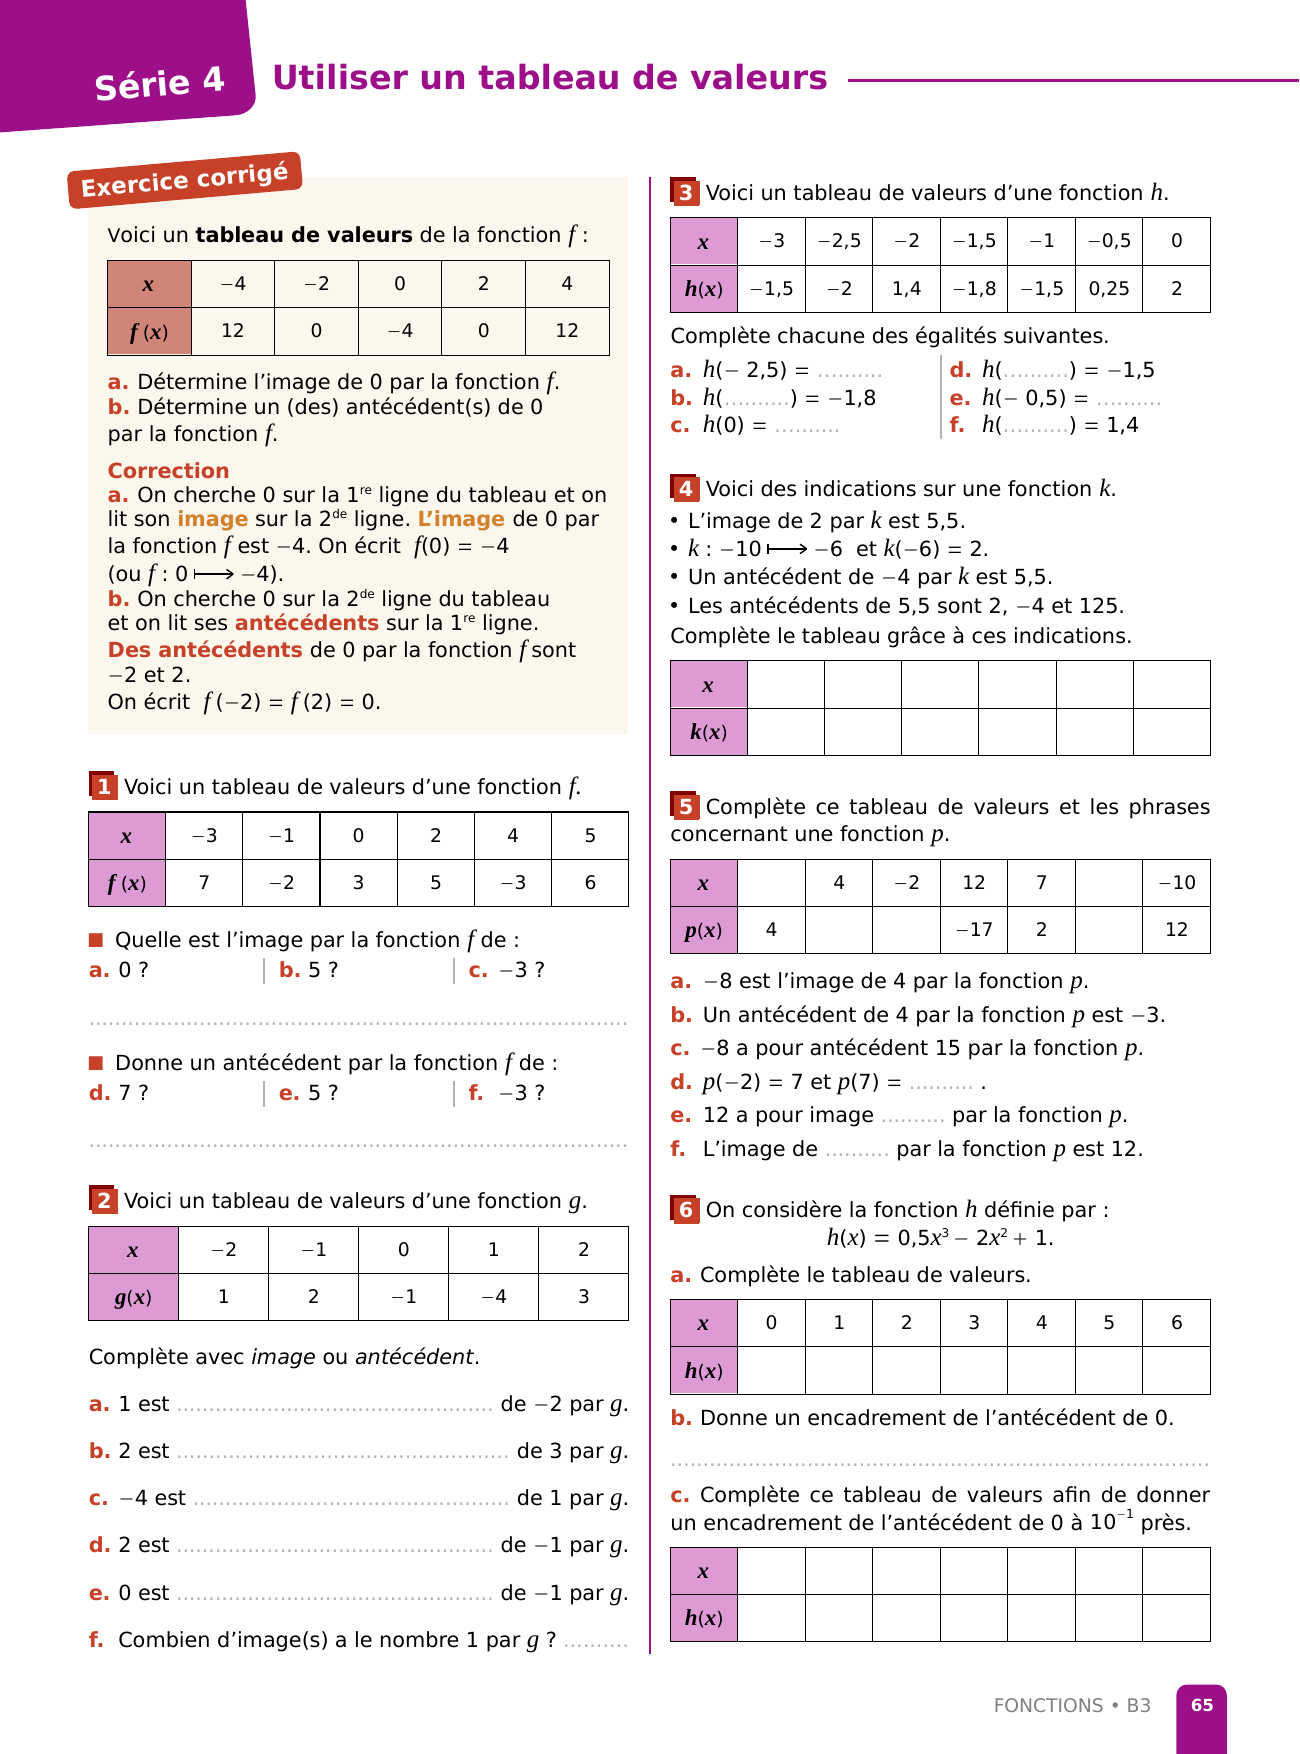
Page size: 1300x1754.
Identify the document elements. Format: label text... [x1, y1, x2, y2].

table_header [748, 661, 824, 707]
list p(−2) = 7 et p(7) = .......... . [670, 1067, 1211, 1095]
table_cell [1143, 1347, 1210, 1393]
list Détermine l’image de 0 par la fonction f. [107, 367, 609, 395]
list h(….......) = 1,4 [949, 410, 1211, 438]
table_cell 5 [398, 860, 474, 906]
table_cell 0 [275, 308, 358, 354]
table_header 0 [321, 813, 397, 859]
table_header 4 [526, 261, 609, 307]
subtitle Voici un tableau de valeurs d’une fonction h. [696, 177, 1211, 206]
text Voici un tableau de valeurs de la fonction f : [107, 220, 609, 248]
table_cell g(x) [89, 1274, 178, 1320]
table_header ─2 [873, 218, 940, 264]
text (ou f : 0 −4). [107, 559, 609, 587]
table_header 0 [738, 1300, 805, 1346]
table_cell [738, 1595, 805, 1641]
table_header 2 [442, 261, 525, 307]
list 5 ? [278, 1081, 439, 1106]
table_header x [671, 1300, 737, 1346]
table_cell [1008, 1347, 1075, 1393]
table_cell f(x) [108, 308, 191, 354]
list L’image de .......... par la fonction p est 12. [670, 1134, 1211, 1162]
table_cell [1076, 907, 1142, 953]
list h(− 0,5) = …....... [949, 383, 1211, 410]
list Complète le tableau de valeurs. [670, 1263, 1211, 1287]
list h(….......) = −1,5 [949, 355, 1211, 383]
table_header x [671, 1548, 737, 1594]
table_cell ─4 [359, 308, 441, 354]
subtitle Voici un tableau de valeurs d’une fonction g. [114, 1185, 629, 1214]
list Des antécédents de 0 par la fonction f sont −2 et 2. [107, 636, 609, 687]
table_header [1076, 1548, 1142, 1594]
subtitle Voici des indications sur une fonction k. [670, 473, 1211, 502]
list ─3 ? [468, 1081, 629, 1106]
table_header [1134, 661, 1210, 707]
list 1 est de −2 par g. [88, 1375, 629, 1416]
table_header [979, 661, 1056, 707]
table_header 0 [359, 1227, 448, 1273]
list 0 est de −1 par g. [88, 1564, 629, 1606]
table_cell ─1,5 [738, 266, 805, 312]
table_header ─1 [243, 813, 319, 859]
list Quelle est l’image par la fonction f de : [88, 925, 629, 952]
table_header 4 [475, 813, 551, 859]
table_cell ─17 [941, 907, 1007, 953]
list −8 a pour antécédent 15 par la fonction p. [670, 1033, 1211, 1061]
table_header 0 [1143, 218, 1210, 264]
table_cell f(x) [89, 860, 165, 906]
table_cell ─1,8 [941, 266, 1007, 312]
table_cell 6 [552, 860, 628, 906]
table_header 2 [873, 1300, 940, 1346]
table_cell [1076, 1595, 1142, 1641]
table_header ─2,5 [806, 218, 872, 264]
table_header 7 [1008, 860, 1075, 906]
table_header ─2 [873, 860, 940, 906]
table_header [738, 860, 805, 906]
table_cell ─2 [243, 860, 319, 906]
table_header ─1,5 [941, 218, 1007, 264]
list L’image de 2 par k est 5,5. [670, 508, 1211, 533]
table_header ─2 [179, 1227, 268, 1273]
list Les antécédents de 5,5 sont 2, −4 et 125. [670, 593, 1211, 618]
table_cell [1143, 1595, 1210, 1641]
table_header 4 [1008, 1300, 1075, 1346]
subtitle Complète avec image ou antécédent. [88, 1345, 629, 1369]
table_header ─1 [269, 1227, 358, 1273]
table_cell [738, 1347, 805, 1393]
list −4 est de 1 par g. [88, 1469, 629, 1511]
table_header 6 [1143, 1300, 1210, 1346]
table_header 12 [941, 860, 1007, 906]
table_header [873, 1548, 940, 1594]
table_header [1076, 860, 1142, 906]
list h(….......) = −1,8 [670, 383, 932, 410]
table_cell [941, 1595, 1007, 1641]
table_header [738, 1548, 805, 1594]
table_cell 2 [1143, 266, 1210, 312]
table_cell ─1 [359, 1274, 448, 1320]
table_header 0 [359, 261, 441, 307]
table_cell 1,4 [873, 266, 940, 312]
table_header ─4 [192, 261, 274, 307]
table_cell [1008, 1595, 1075, 1641]
table_cell [941, 1347, 1007, 1393]
table_header ─2 [275, 261, 358, 307]
table_header x [671, 218, 737, 264]
list −8 est l’image de 4 par la fonction p. [670, 966, 1211, 994]
text h(x) = 0,5x3 − 2x2  1. [670, 1223, 1211, 1251]
list Un antécédent de 4 par la fonction p est −3. [670, 1000, 1211, 1027]
table_header 1 [806, 1300, 872, 1346]
list Combien d’image(s) a le nombre 1 par g ? [88, 1611, 629, 1653]
table_cell [1076, 1347, 1142, 1393]
table_header [1143, 1548, 1210, 1594]
table_header ─0,5 [1076, 218, 1142, 264]
table_cell 2 [269, 1274, 358, 1320]
list Complète le tableau grâce à ces indications. [670, 624, 1211, 648]
subtitle Voici un tableau de valeurs d’une fonction f. [114, 771, 629, 800]
table_header [1008, 1548, 1075, 1594]
table_cell [902, 709, 978, 755]
table_cell ─3 [475, 860, 551, 906]
table_cell [979, 709, 1056, 755]
table_header [806, 1548, 872, 1594]
table_cell ─4 [449, 1274, 538, 1320]
text On écrit f(−2) = f(2) = 0. [107, 687, 609, 715]
table_cell 3 [539, 1274, 628, 1320]
table_cell k(x) [671, 709, 747, 755]
table_header x [671, 661, 747, 707]
table_cell 2 [1008, 907, 1075, 953]
table_cell 1 [179, 1274, 268, 1320]
table_cell [873, 1347, 940, 1393]
table_header ─1 [1008, 218, 1075, 264]
table_header [902, 661, 978, 707]
table_header x [108, 261, 191, 307]
table_cell [825, 709, 901, 755]
table_cell 12 [526, 308, 609, 354]
table_header [825, 661, 901, 707]
text Correction [107, 459, 609, 483]
table_cell h(x) [671, 266, 737, 312]
table_cell [806, 1347, 872, 1393]
list k : −10 ─6 et k(−6)  2. [670, 536, 1211, 561]
table_cell p(x) [671, 907, 737, 953]
table_cell 4 [738, 907, 805, 953]
table_cell 3 [321, 860, 397, 906]
table_cell 12 [1143, 907, 1210, 953]
table_cell 0 [442, 308, 525, 354]
table_cell 12 [192, 308, 274, 354]
list Donne un encadrement de l’antécédent de 0. [670, 1406, 1211, 1431]
table_cell 0,25 [1076, 266, 1142, 312]
list 12 a pour image .......... par la fonction p. [670, 1101, 1211, 1128]
subtitle Complète ce tableau de valeurs et les phrases concernant une fonction p. [670, 791, 1211, 847]
table_header x [89, 813, 165, 859]
table_cell [1057, 709, 1133, 755]
table_cell 7 [166, 860, 242, 906]
list 0 ? [88, 958, 249, 983]
list On cherche 0 sur la 2de ligne du tableau et on lit ses antécédents sur la 1re ligne. [107, 587, 609, 636]
list 2 est de −1 par g. [88, 1517, 629, 1558]
table_header 1 [449, 1227, 538, 1273]
table_cell ─2 [806, 266, 872, 312]
table_header [1057, 661, 1133, 707]
table_header 5 [552, 813, 628, 859]
table_header x [671, 860, 737, 906]
table_header 3 [941, 1300, 1007, 1346]
list Complète ce tableau de valeurs afin de donner un encadrement de l’antécédent de 0 à près. [670, 1484, 1211, 1535]
list On cherche 0 sur la 1re ligne du tableau et on lit son image sur la 2de ligne. L’image de 0 par la fonction f est −4. On écrit f(0) = −4 [107, 483, 609, 559]
table_cell [806, 1595, 872, 1641]
table_header −10 [1143, 860, 1210, 906]
table_header 2 [539, 1227, 628, 1273]
subtitle Complète chacune des égalités suivantes. [670, 325, 1211, 349]
table_cell ─1,5 [1008, 266, 1075, 312]
list 2 est de 3 par g. [88, 1422, 629, 1464]
table_header 2 [398, 813, 474, 859]
table_cell h(x) [671, 1347, 737, 1393]
list Un antécédent de −4 par k est 5,5. [670, 564, 1211, 590]
table_cell [873, 1595, 940, 1641]
list Donne un antécédent par la fonction f de : [88, 1048, 629, 1075]
subtitle On considère la fonction h définie par : [696, 1195, 1211, 1223]
list 5 ? [278, 958, 439, 983]
list 7 ? [88, 1081, 249, 1106]
table_header 5 [1076, 1300, 1142, 1346]
table_header ─3 [166, 813, 242, 859]
table_cell h(x) [671, 1595, 737, 1641]
list ─3 ? [468, 958, 629, 983]
table_cell [806, 907, 872, 953]
table_header x [89, 1227, 178, 1273]
table_header ─3 [738, 218, 805, 264]
list Détermine un (des) antécédent(s) de 0 par la fonction f. [107, 395, 609, 447]
table_header [941, 1548, 1007, 1594]
table_header 4 [806, 860, 872, 906]
table_cell [748, 709, 824, 755]
table_cell [873, 907, 940, 953]
list h(− 2,5) = …....... [670, 355, 932, 383]
table_cell [1134, 709, 1210, 755]
list h(0) = …....... [670, 410, 932, 438]
